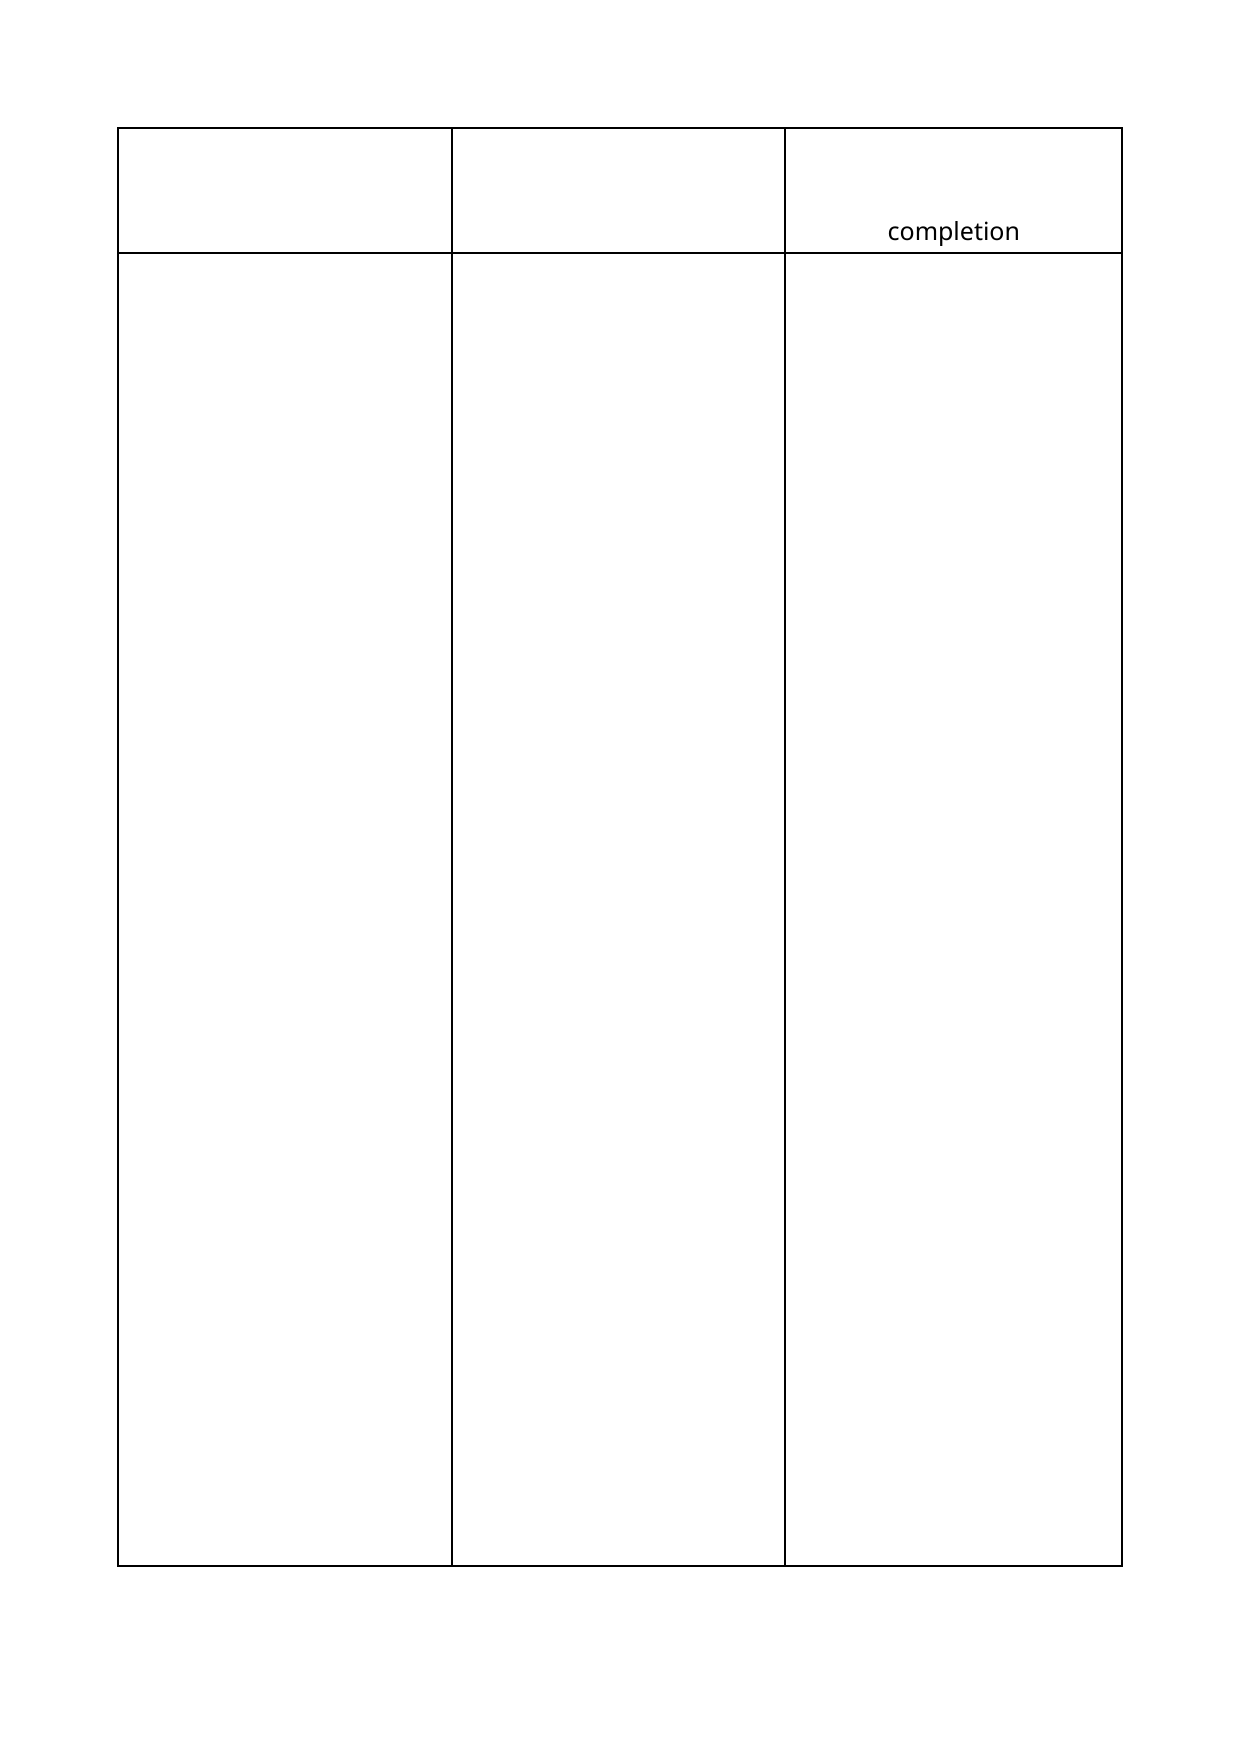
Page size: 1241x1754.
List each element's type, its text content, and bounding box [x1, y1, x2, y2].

table_header [119, 129, 451, 252]
table_cell [119, 254, 451, 1564]
table_header [453, 129, 784, 252]
table_header completion [786, 129, 1121, 252]
table_cell [453, 254, 784, 1564]
table_cell [786, 254, 1121, 1564]
